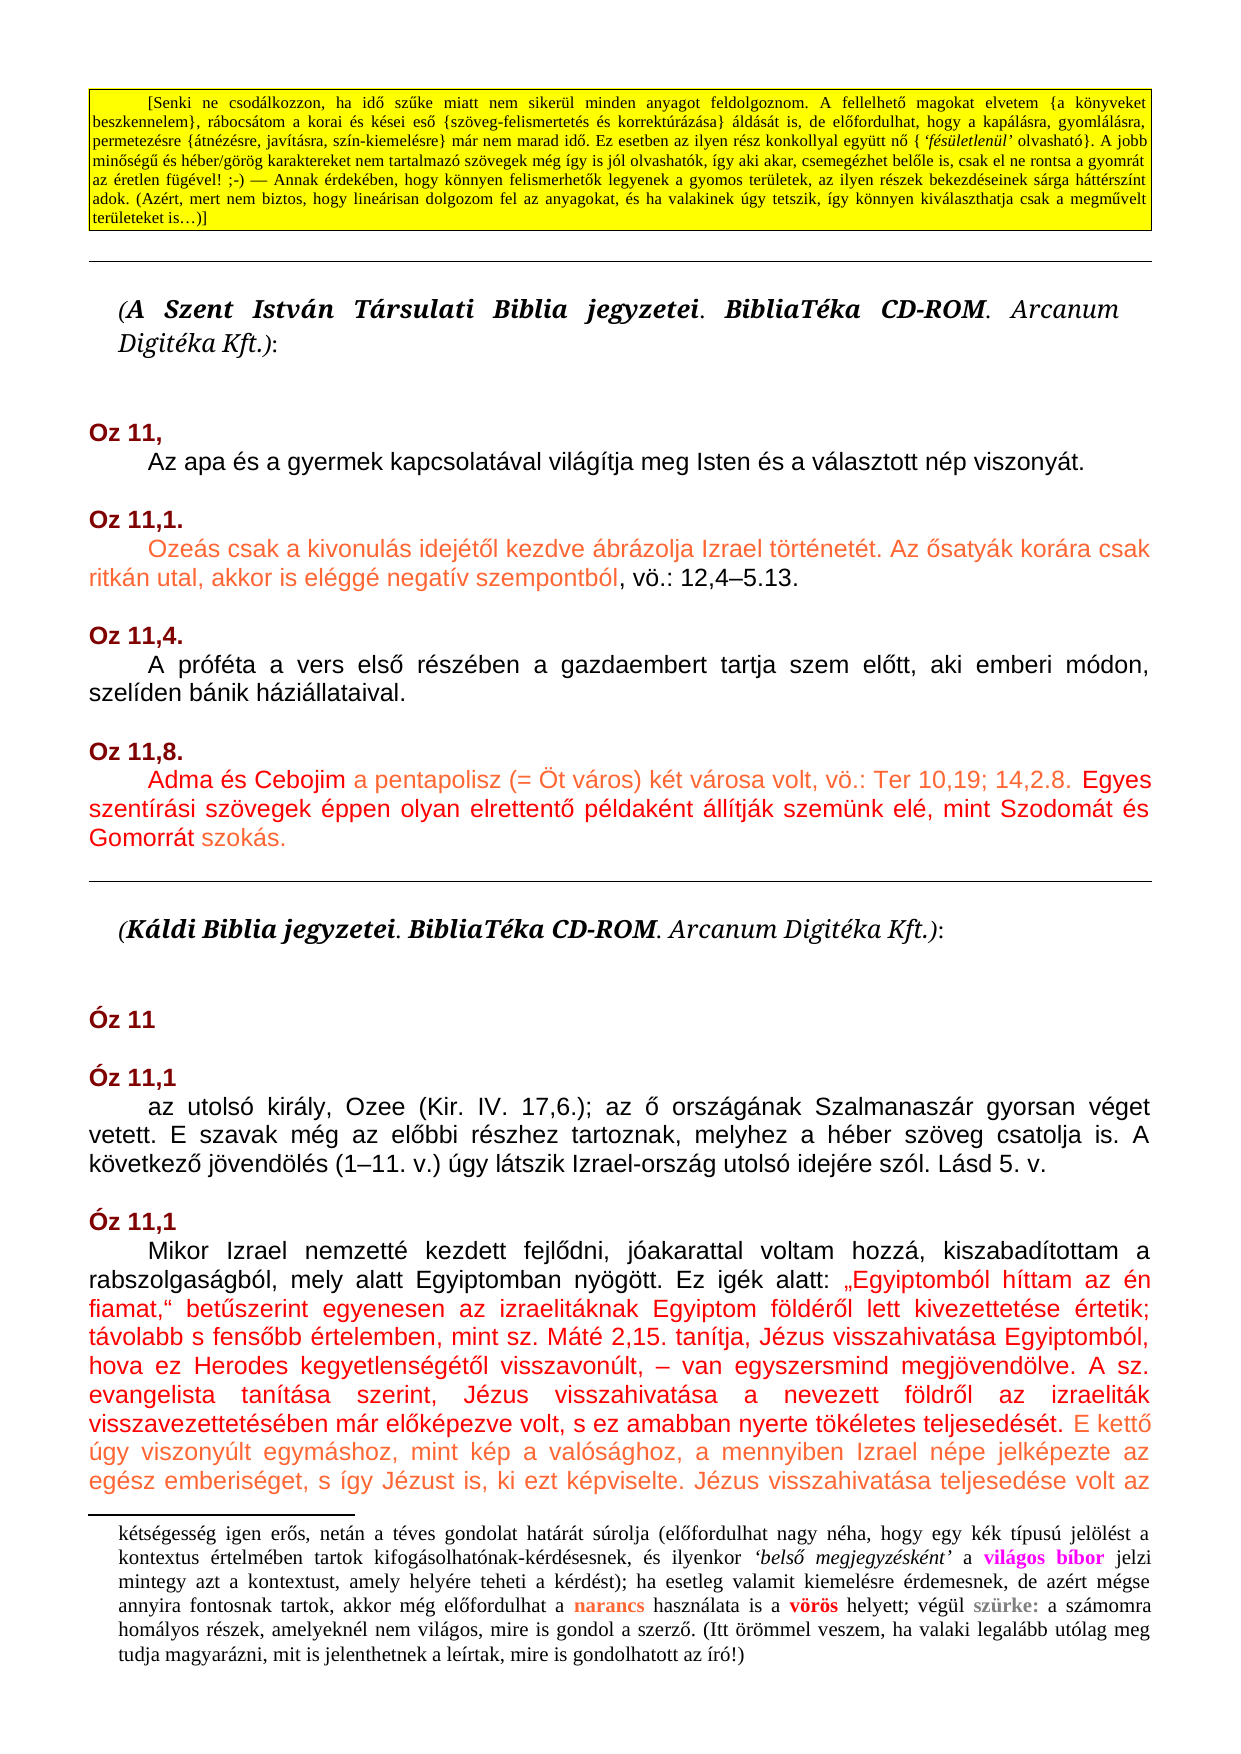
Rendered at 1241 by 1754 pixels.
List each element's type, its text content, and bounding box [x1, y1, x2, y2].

text (A Szent István Társulati Biblia jegyzetei. BibliaTéka CD-ROM. Arcanum Digitéka Kft.): [88, 262, 1152, 389]
text (Káldi Biblia jegyzetei. BibliaTéka CD-ROM. Arcanum Digitéka Kft.): [88, 882, 1152, 975]
text az utolsó király, Ozee (Kir. IV. 17,6.); az ő országának Szalmanaszár gyorsan véget vetett. E szavak még az előbbi részhez tartoznak, melyhez a héber szöveg csatolja is. A következő jövendölés (1–11. v.) úgy látszik Izrael-ország utolsó idejére szól. Lásd 5. v. [88, 1092, 1152, 1178]
text Óz 11,1 [88, 1063, 1152, 1092]
text A próféta a vers első részében a gazdaembert tartja szem előtt, aki emberi módon, szelíden bánik háziállataival. [88, 650, 1152, 707]
text [Senki ne csodálkozzon, ha idő szűke miatt nem sikerül minden anyagot feldolgoznom. A fellelhető magokat elvetem {a könyveket beszkennelem}, rábocsátom a korai és kései eső {szöveg-felismertetés és korrektúrázása} áldását is, de előfordulhat, hogy a kapálásra, gyomlálásra, permetezésre {átnézésre, javításra, szín-kiemelésre} már nem marad idő. Ez esetben az ilyen rész konkollyal együtt nő {‘fésületlenül’ olvasható}. A jobb minőségű és héber/görög karaktereket nem tartalmazó szövegek még így is jól olvashatók, így aki akar, csemegézhet belőle is, csak el ne rontsa a gyomrát az éretlen fügével! ;‑) ― Annak érdekében, hogy könnyen felismerhetők legyenek a gyomos területek, az ilyen részek bekezdéseinek sárga háttérszínt adok. (Azért, mert nem biztos, hogy lineárisan dolgozom fel az anyagokat, és ha valakinek úgy tetszik, így könnyen kiválaszthatja csak a megművelt területeket is…)] [90, 90, 1151, 230]
text Mikor Izrael nemzetté kezdett fejlődni, jóakarattal voltam hozzá, kiszabadítottam a rabszolgaságból, mely alatt Egyiptomban nyögött. Ez igék alatt: „Egyiptomból híttam az én fiamat,“ betűszerint egyenesen az izraelitáknak Egyiptom földéről lett kivezettetése értetik; távolabb s fensőbb értelemben, mint sz. Máté 2,15. tanítja, Jézus visszahivatása Egyiptomból, hova ez Herodes kegyetlenségétől visszavonúlt, – van egyszersmind megjövendölve. A sz. evangelista tanítása szerint, Jézus visszahivatása a nevezett földről az izraeliták visszavezettetésében már előképezve volt, s ez amabban nyerte tökéletes teljesedését. E kettő úgy viszonyúlt egymáshoz, mint kép a valósághoz, a mennyiben Izrael népe jelképezte az egész emberiséget, s így Jézust is, ki ezt képviselte. Jézus visszahivatása teljesedése volt az [88, 1236, 1152, 1495]
text Oz 11,8. [88, 737, 1152, 765]
text Adma és Cebojim a pentapolisz (= Öt város) két városa volt, vö.: Ter 10,19; 14,2.8. Egyes szentírási szövegek éppen olyan elrettentő példaként állítják szemünk elé, mint Szodomát és Gomorrát szokás. [88, 765, 1152, 852]
text Oz 11,1. [88, 505, 1152, 534]
text Óz 11,1 [88, 1207, 1152, 1236]
text kétségesség igen erős, netán a téves gondolat határát súrolja (előfordulhat nagy néha, hogy egy kék típusú jelölést a kontextus értelmében tartok kifogásolhatónak-kérdésesnek, és ilyenkor ‘belső megjegyzésként’ a világos bíbor jelzi mintegy azt a kontextust, amely helyére teheti a kérdést); ha esetleg valamit kiemelésre érdemesnek, de azért mégse annyira fontosnak tartok, akkor még előfordulhat a narancs használata is a vörös helyett; végül szürke: a számomra homályos részek, amelyeknél nem világos, mire is gondol a szerző. (Itt örömmel veszem, ha valaki legalább utólag meg tudja magyarázni, mit is jelenthetnek a leírtak, mire is gondolhatott az író!) [88, 1521, 1152, 1665]
text Óz 11 [88, 1004, 1152, 1033]
text Ozeás csak a kivonulás idejétől kezdve ábrázolja Izrael történetét. Az ősatyák korára csak ritkán utal, akkor is eléggé negatív szempontból, vö.: 12,4–5.13. [88, 534, 1152, 591]
text Oz 11,4. [88, 621, 1152, 650]
text Oz 11, [88, 418, 1152, 447]
text Az apa és a gyermek kapcsolatával világítja meg Isten és a választott nép viszonyát. [88, 447, 1152, 476]
